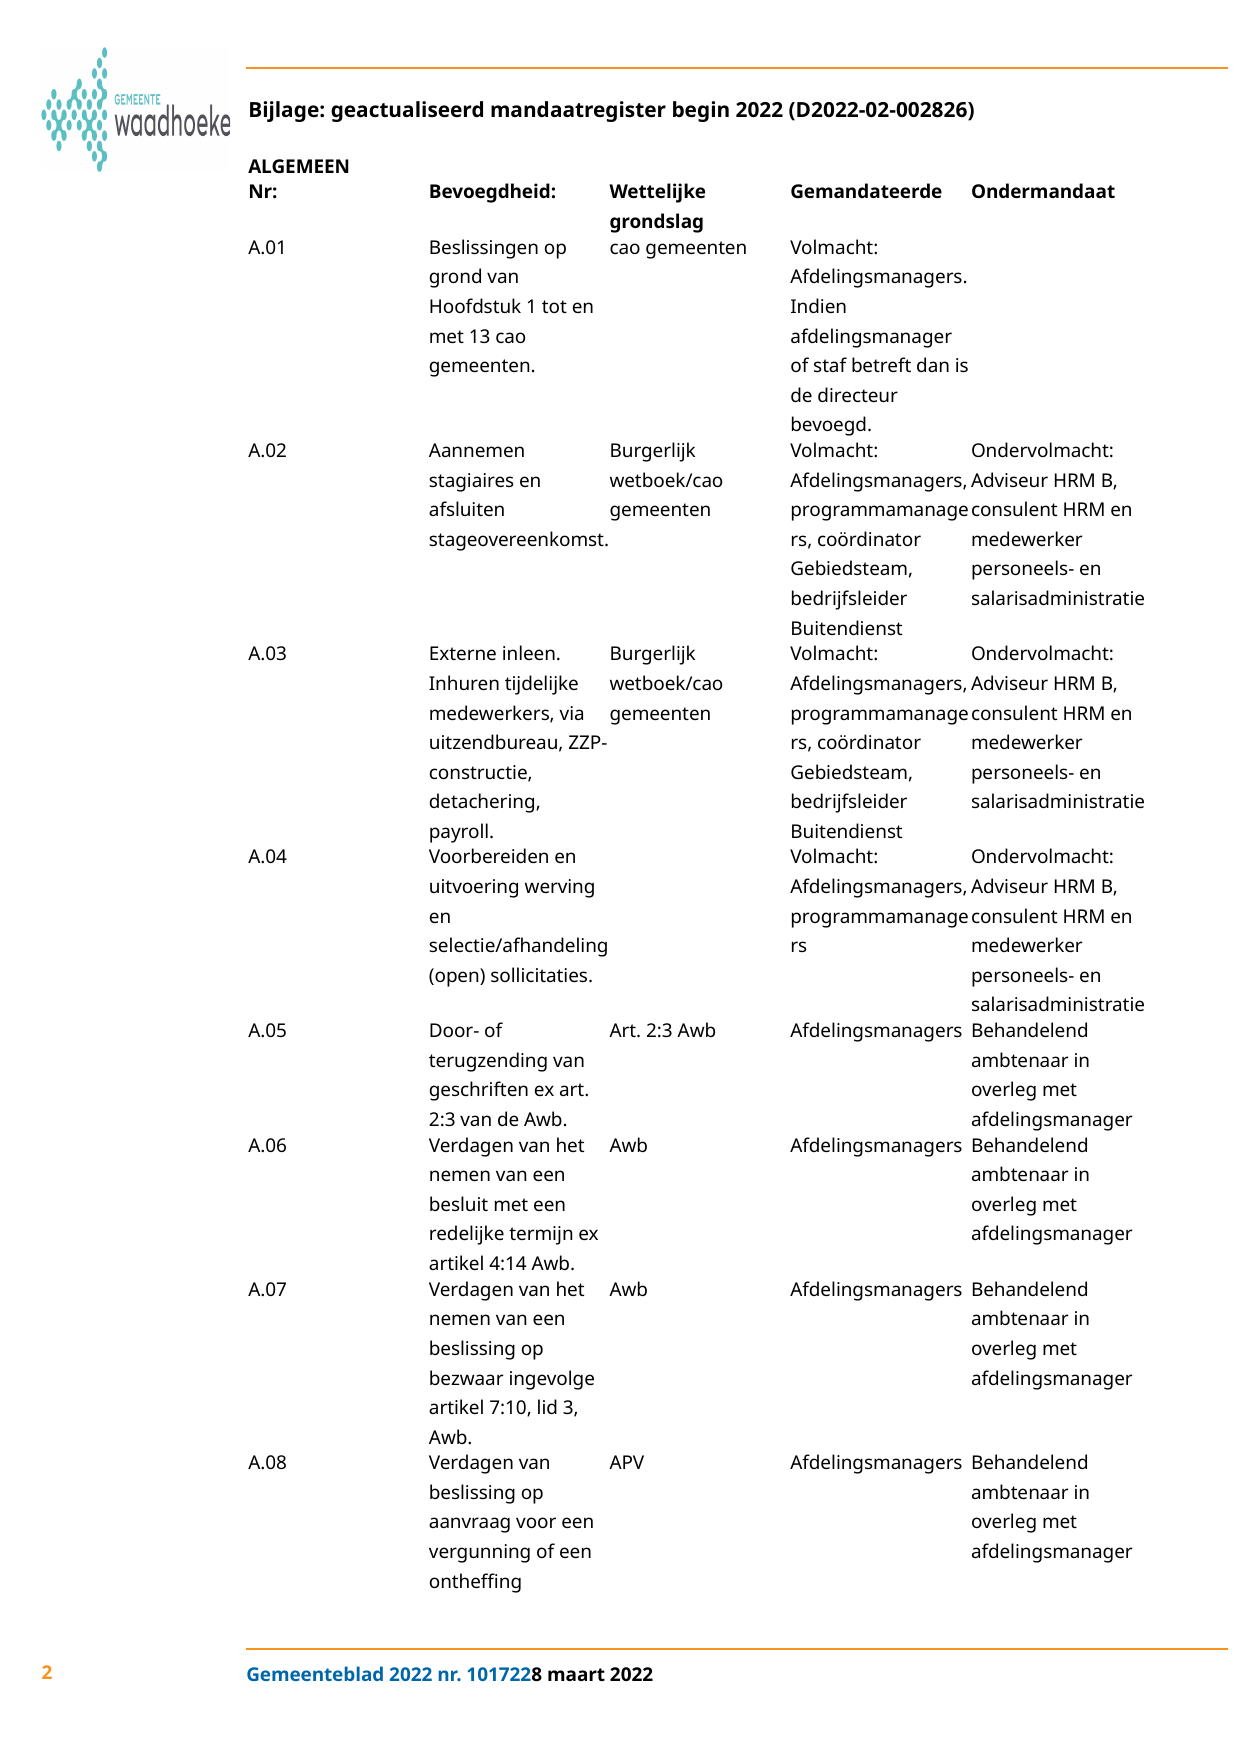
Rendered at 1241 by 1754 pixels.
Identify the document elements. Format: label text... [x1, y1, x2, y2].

text Bijlage: geactualiseerd mandaatregister begin 2022 (D2022-02-002826) [248, 95, 1152, 123]
table_cell Ondervolmacht: Adviseur HRM B, consulent HRM en medewerker personeels- en salarisadministratie [971, 844, 1152, 1017]
table_cell Awb [609, 1132, 790, 1276]
table_cell Verdagen van beslissing op aanvraag voor een vergunning of een ontheffing [429, 1450, 609, 1594]
table_cell A.06 [248, 1132, 429, 1276]
table_cell Volmacht: Afdelingsmanagers. Indien afdelingsmanager of staf betreft dan is de directeur bevoegd. [790, 234, 971, 437]
table_cell Behandelend ambtenaar in overleg met afdelingsmanager [971, 1018, 1152, 1132]
table_cell Afdelingsmanagers [790, 1276, 971, 1449]
table_cell Gemandateerde [790, 179, 971, 234]
table_cell A.05 [248, 1018, 429, 1132]
table_cell Verdagen van het nemen van een besluit met een redelijke termijn ex artikel 4:14 Awb. [429, 1132, 609, 1276]
picture [41, 47, 231, 172]
table_cell Burgerlijk wetboek/cao gemeenten [609, 437, 790, 641]
table_cell Volmacht: Afdelingsmanagers, programmamanagers, coördinator Gebiedsteam, bedrijfsleider Buitendienst [790, 437, 971, 641]
table_cell Behandelend ambtenaar in overleg met afdelingsmanager [971, 1276, 1152, 1449]
table_cell Externe inleen. Inhuren tijdelijke medewerkers, via uitzendbureau, ZZP-constructie, detachering, payroll. [429, 641, 609, 844]
table_cell Bevoegdheid: [429, 179, 609, 234]
table_cell Afdelingsmanagers [790, 1450, 971, 1594]
table_cell [971, 234, 1152, 437]
table_cell Beslissingen op grond van Hoofdstuk 1 tot en met 13 cao gemeenten. [429, 234, 609, 437]
table_cell cao gemeenten [609, 234, 790, 437]
table_cell Voorbereiden en uitvoering werving en selectie/afhandeling (open) sollicitaties. [429, 844, 609, 1017]
table_cell A.04 [248, 844, 429, 1017]
table_cell Ondervolmacht: Adviseur HRM B, consulent HRM en medewerker personeels- en salarisadministratie [971, 437, 1152, 641]
table_cell Behandelend ambtenaar in overleg met afdelingsmanager [971, 1132, 1152, 1276]
table_cell Afdelingsmanagers [790, 1132, 971, 1276]
table_cell Afdelingsmanagers [790, 1018, 971, 1132]
table_cell Aannemen stagiaires en afsluiten stageovereenkomst. [429, 437, 609, 641]
table_cell A.02 [248, 437, 429, 641]
table_cell A.08 [248, 1450, 429, 1594]
table_cell A.07 [248, 1276, 429, 1449]
table_cell Door- of terugzending van geschriften ex art. 2:3 van de Awb. [429, 1018, 609, 1132]
table_cell Art. 2:3 Awb [609, 1018, 790, 1132]
table_cell Verdagen van het nemen van een beslissing op bezwaar ingevolge artikel 7:10, lid 3, Awb. [429, 1276, 609, 1449]
table_cell [609, 844, 790, 1017]
table_header ALGEMEEN [248, 153, 1152, 179]
table_cell APV [609, 1450, 790, 1594]
table_cell Ondervolmacht: Adviseur HRM B, consulent HRM en medewerker personeels- en salarisadministratie [971, 641, 1152, 844]
table_cell A.03 [248, 641, 429, 844]
table_cell Burgerlijk wetboek/cao gemeenten [609, 641, 790, 844]
table_cell A.01 [248, 234, 429, 437]
table_cell Volmacht: Afdelingsmanagers, programmamanagers [790, 844, 971, 1017]
table_cell Behandelend ambtenaar in overleg met afdelingsmanager [971, 1450, 1152, 1594]
table_cell Ondermandaat [971, 179, 1152, 234]
table_cell Wettelijke grondslag [609, 179, 790, 234]
table_cell Volmacht: Afdelingsmanagers, programmamanagers, coördinator Gebiedsteam, bedrijfsleider Buitendienst [790, 641, 971, 844]
table_cell Awb [609, 1276, 790, 1449]
table_cell Nr: [248, 179, 429, 234]
